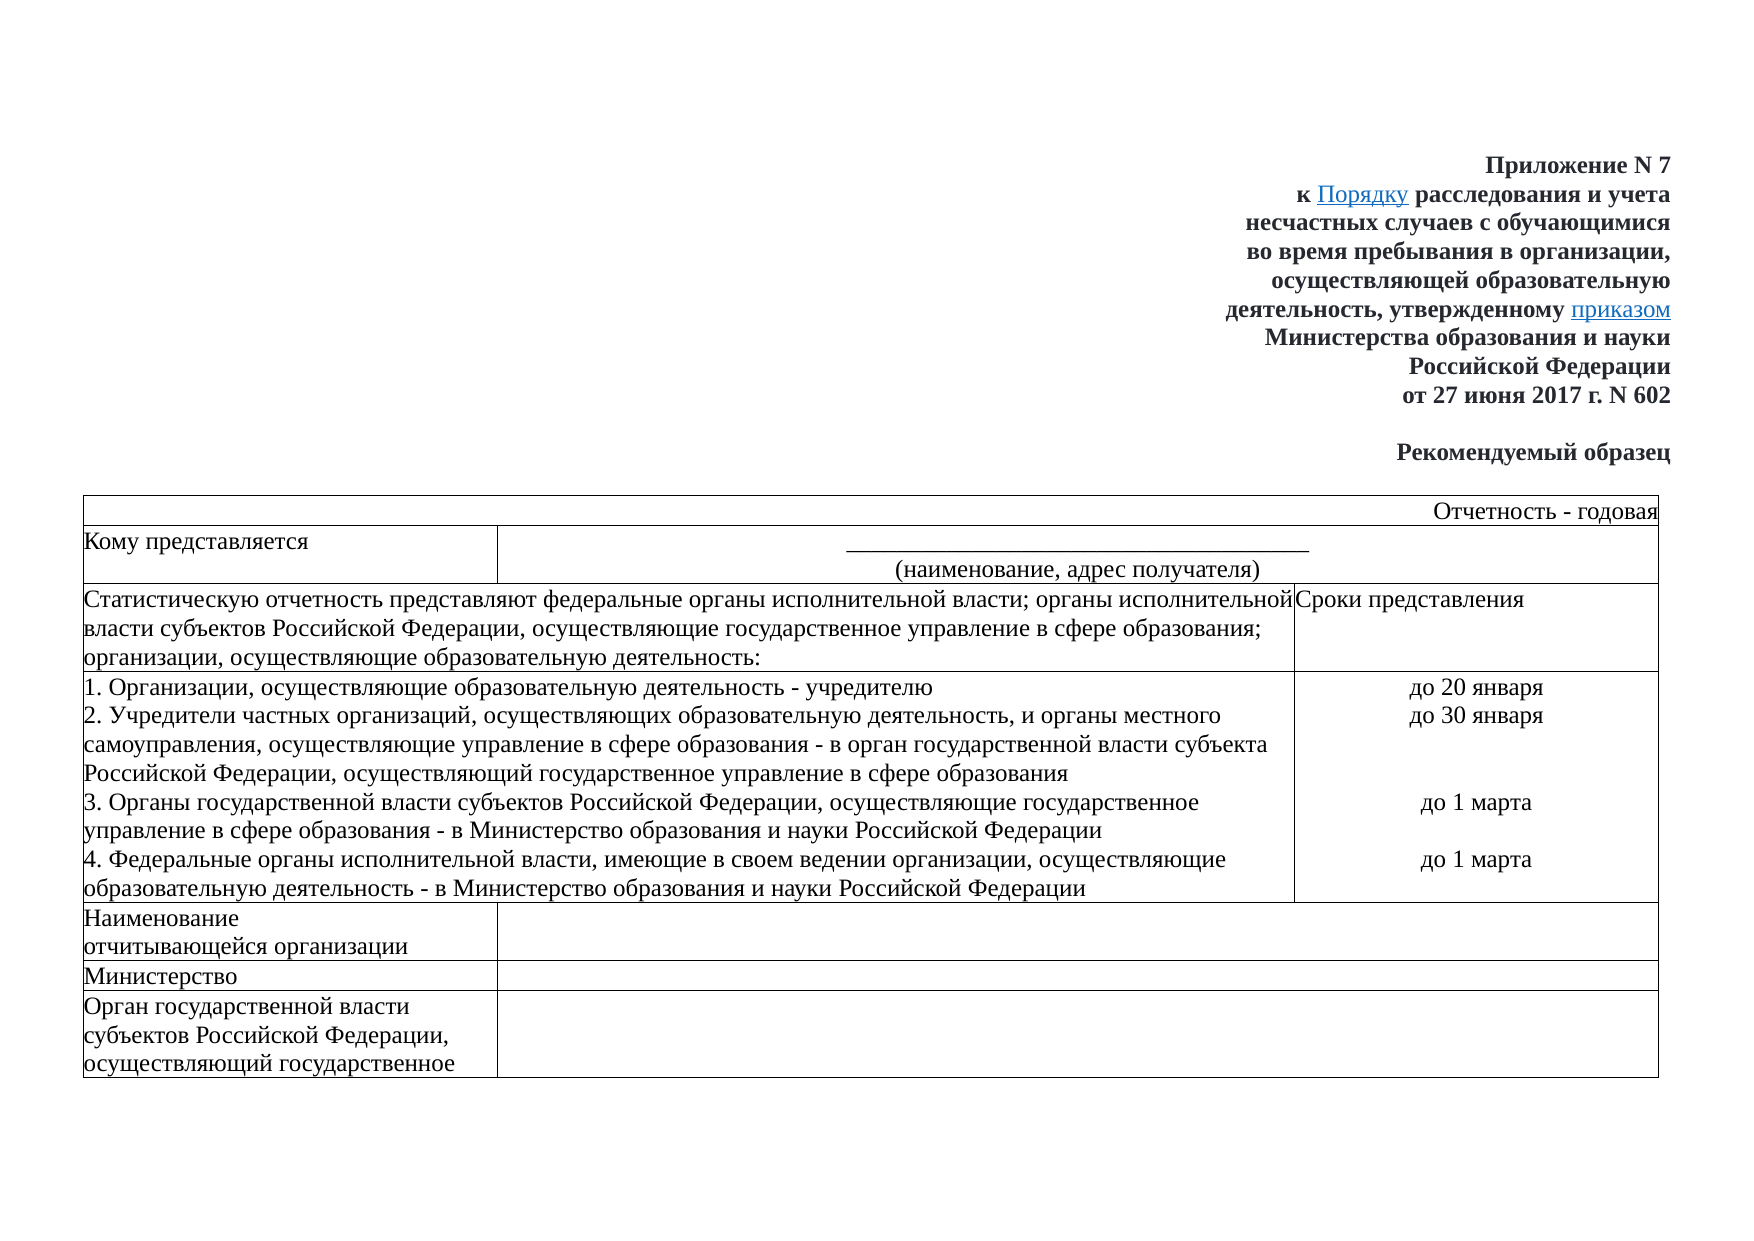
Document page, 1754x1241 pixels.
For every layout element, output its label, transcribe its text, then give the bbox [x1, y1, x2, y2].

table_cell 1. Организации, осуществляющие образовательную деятельность - учредителю [84, 672, 1294, 700]
table_cell Сроки представления [1295, 584, 1658, 671]
table_cell _____________________________________ (наименование, адрес получателя) [498, 526, 1658, 583]
text Приложение N 7 к Порядку расследования и учета несчастных случаев с обучающимися во время пребывания в организации, осуществляющей образовательную деятельность, утвержденному приказом Министерства образования и науки Российской Федерации от 27 июня 2017 г. N 602 [83, 150, 1671, 409]
table_cell до 1 марта [1295, 844, 1658, 902]
table_cell Орган государственной власти субъектов Российской Федерации, осуществляющий государственное [84, 991, 497, 1077]
table_cell 3. Органы государственной власти субъектов Российской Федерации, осуществляющие государственное управление в сфере образования - в Министерство образования и науки Российской Федерации [84, 787, 1294, 844]
table_cell [498, 903, 1658, 960]
table_cell Кому представляется [84, 526, 497, 583]
table_header Отчетность - годовая [84, 496, 1658, 525]
table_cell до 20 января [1295, 672, 1658, 700]
table_cell [498, 961, 1658, 990]
table_cell 2. Учредители частных организаций, осуществляющих образовательную деятельность, и органы местного самоуправления, осуществляющие управление в сфере образования - в орган государственной власти субъекта Российской Федерации, осуществляющий государственное управление в сфере образования [84, 700, 1294, 787]
table_cell [498, 991, 1658, 1077]
table_cell Министерство [84, 961, 497, 990]
table_cell 4. Федеральные органы исполнительной власти, имеющие в своем ведении организации, осуществляющие образовательную деятельность - в Министерство образования и науки Российской Федерации [84, 844, 1294, 902]
table_cell до 1 марта [1295, 787, 1658, 844]
text Рекомендуемый образец [83, 437, 1671, 466]
table_cell до 30 января [1295, 700, 1658, 787]
table_cell Наименование отчитывающейся организации [84, 903, 497, 960]
table_cell Статистическую отчетность представляют федеральные органы исполнительной власти; органы исполнительной власти субъектов Российской Федерации, осуществляющие государственное управление в сфере образования; организации, осуществляющие образовательную деятельность: [84, 584, 1294, 671]
